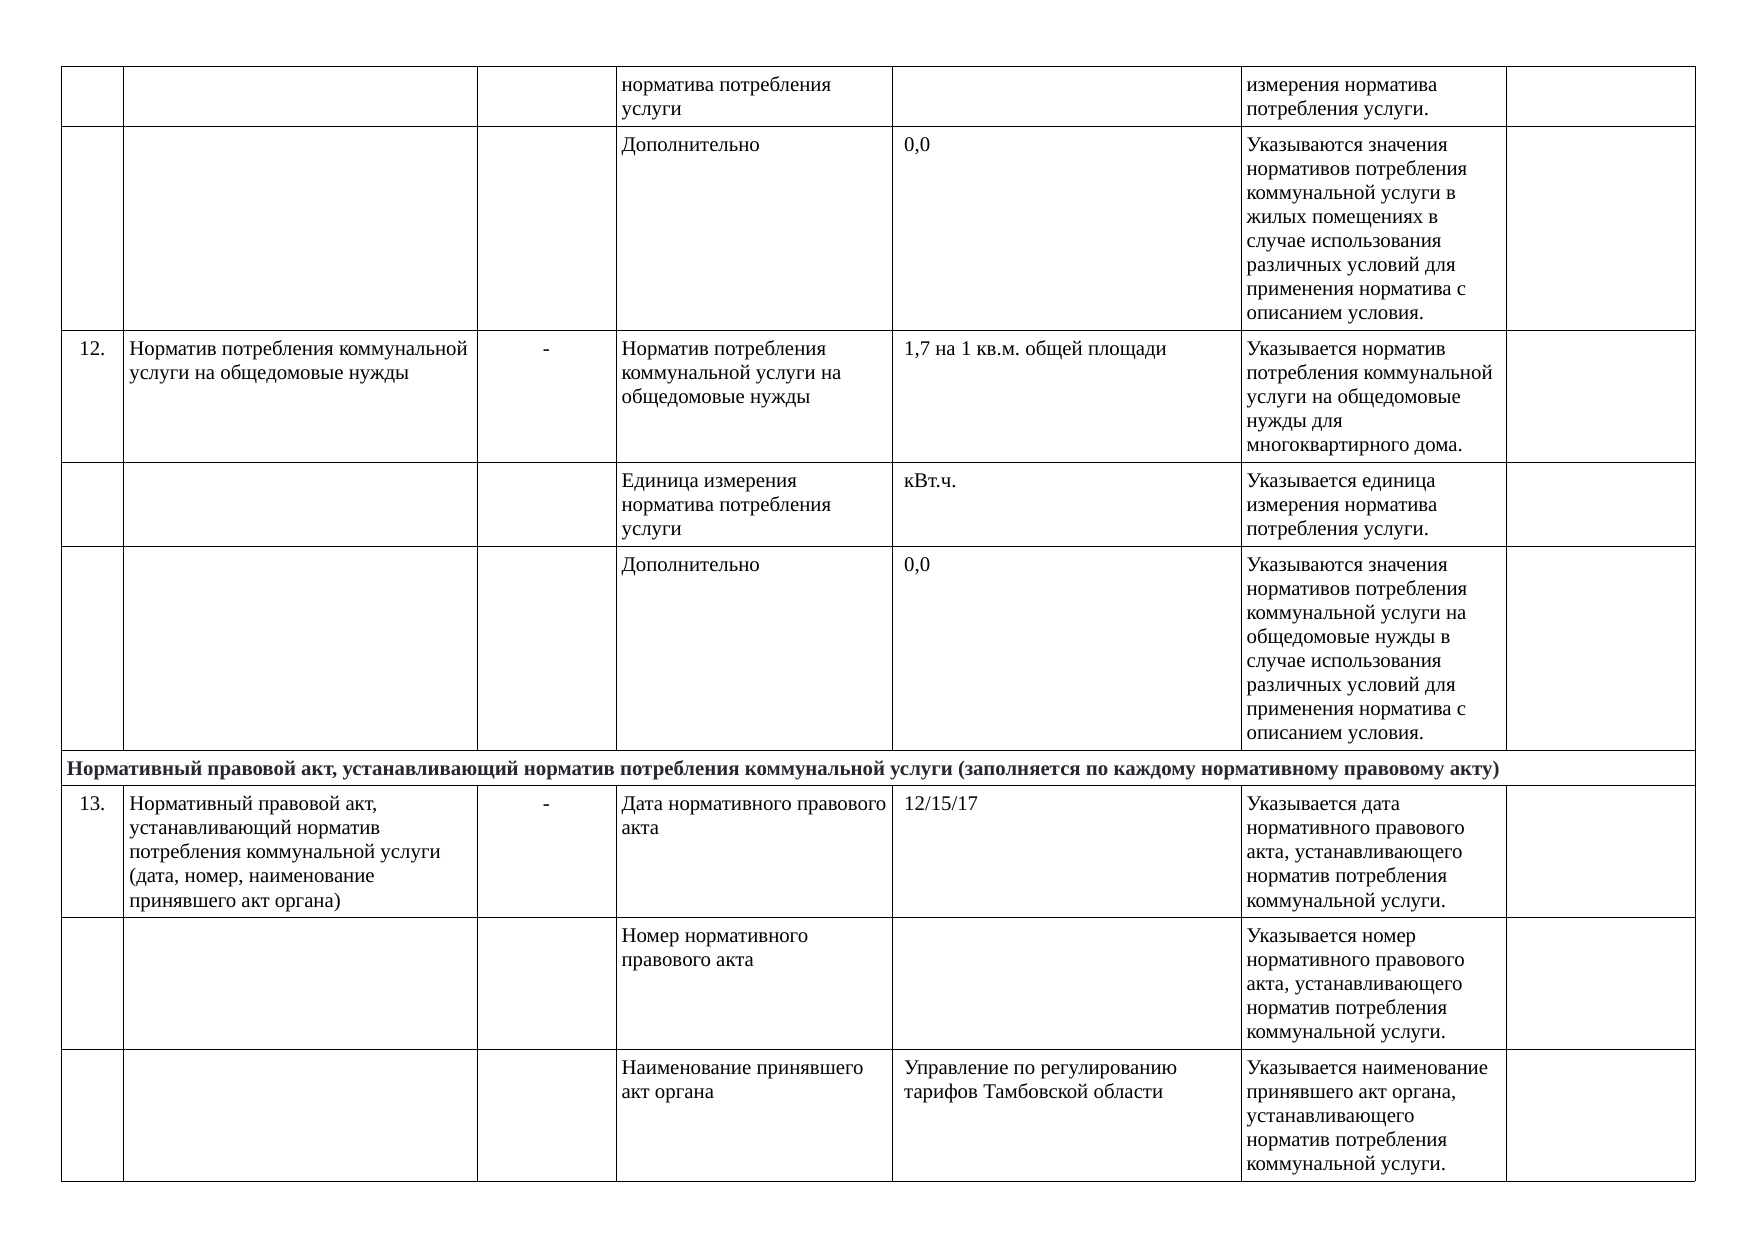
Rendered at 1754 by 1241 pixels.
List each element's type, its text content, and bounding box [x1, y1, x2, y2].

table_cell Управление по регулированию тарифов Тамбовской области [893, 1050, 1241, 1181]
table_cell [478, 547, 616, 750]
table_cell [124, 463, 477, 546]
table_cell норматива потребления услуги [617, 67, 892, 126]
table_cell [1507, 1050, 1695, 1181]
table_cell Указывается наименование принявшего акт органа, устанавливающего норматив потребления коммунальной услуги. [1242, 1050, 1506, 1181]
table_cell 0,0 [893, 547, 1241, 750]
table_cell [62, 67, 123, 126]
table_cell Номер нормативного правового акта [617, 918, 892, 1049]
table_cell Указывается дата нормативного правового акта, устанавливающего норматив потребления коммунальной услуги. [1242, 786, 1506, 917]
table_cell Указываются значения нормативов потребления коммунальной услуги в жилых помещениях в случае использования различных условий для применения норматива с описанием условия. [1242, 127, 1506, 330]
table_cell [893, 918, 1241, 1049]
table_cell Дополнительно [617, 547, 892, 750]
table_cell [478, 1050, 616, 1181]
table_cell Указывается единица измерения норматива потребления услуги. [1242, 463, 1506, 546]
table_cell Норматив потребления коммунальной услуги на общедомовые нужды [617, 331, 892, 462]
table_cell Наименование принявшего акт органа [617, 1050, 892, 1181]
table_cell [1507, 127, 1695, 330]
table_cell [124, 1050, 477, 1181]
table_cell 13. [62, 786, 123, 917]
table_cell Норматив потребления коммунальной услуги на общедомовые нужды [124, 331, 477, 462]
table_cell [62, 127, 123, 330]
table_cell - [478, 786, 616, 917]
table_cell [478, 67, 616, 126]
table_cell [893, 67, 1241, 126]
table_cell [124, 547, 477, 750]
table_cell [1507, 547, 1695, 750]
table_cell [1507, 786, 1695, 917]
table_cell [62, 463, 123, 546]
table_cell 1,7 на 1 кв.м. общей площади [893, 331, 1241, 462]
table_cell [1507, 67, 1695, 126]
table_cell Нормативный правовой акт, устанавливающий норматив потребления коммунальной услуги (заполняется по каждому нормативному правовому акту) [62, 751, 1695, 785]
table_cell [1507, 918, 1695, 1049]
table_cell [62, 547, 123, 750]
table_cell [1507, 463, 1695, 546]
table_cell [478, 918, 616, 1049]
table_cell 15.12.17 [893, 786, 1241, 917]
table_cell 12. [62, 331, 123, 462]
table_cell [1507, 331, 1695, 462]
table_cell Единица измерения норматива потребления услуги [617, 463, 892, 546]
table_cell измерения норматива потребления услуги. [1242, 67, 1506, 126]
table_cell Указывается номер нормативного правового акта, устанавливающего норматив потребления коммунальной услуги. [1242, 918, 1506, 1049]
table_cell [124, 918, 477, 1049]
table_cell Нормативный правовой акт, устанавливающий норматив потребления коммунальной услуги (дата, номер, наименование принявшего акт органа) [124, 786, 477, 917]
table_cell [124, 67, 477, 126]
table_cell 0,0 [893, 127, 1241, 330]
table_cell [62, 1050, 123, 1181]
table_cell [478, 127, 616, 330]
table_cell Указываются значения нормативов потребления коммунальной услуги на общедомовые нужды в случае использования различных условий для применения норматива с описанием условия. [1242, 547, 1506, 750]
table_cell Указывается норматив потребления коммунальной услуги на общедомовые нужды для многоквартирного дома. [1242, 331, 1506, 462]
table_cell Дополнительно [617, 127, 892, 330]
table_cell кВт.ч. [893, 463, 1241, 546]
table_cell [124, 127, 477, 330]
table_cell - [478, 331, 616, 462]
table_cell [478, 463, 616, 546]
table_cell Дата нормативного правового акта [617, 786, 892, 917]
table_cell [62, 918, 123, 1049]
